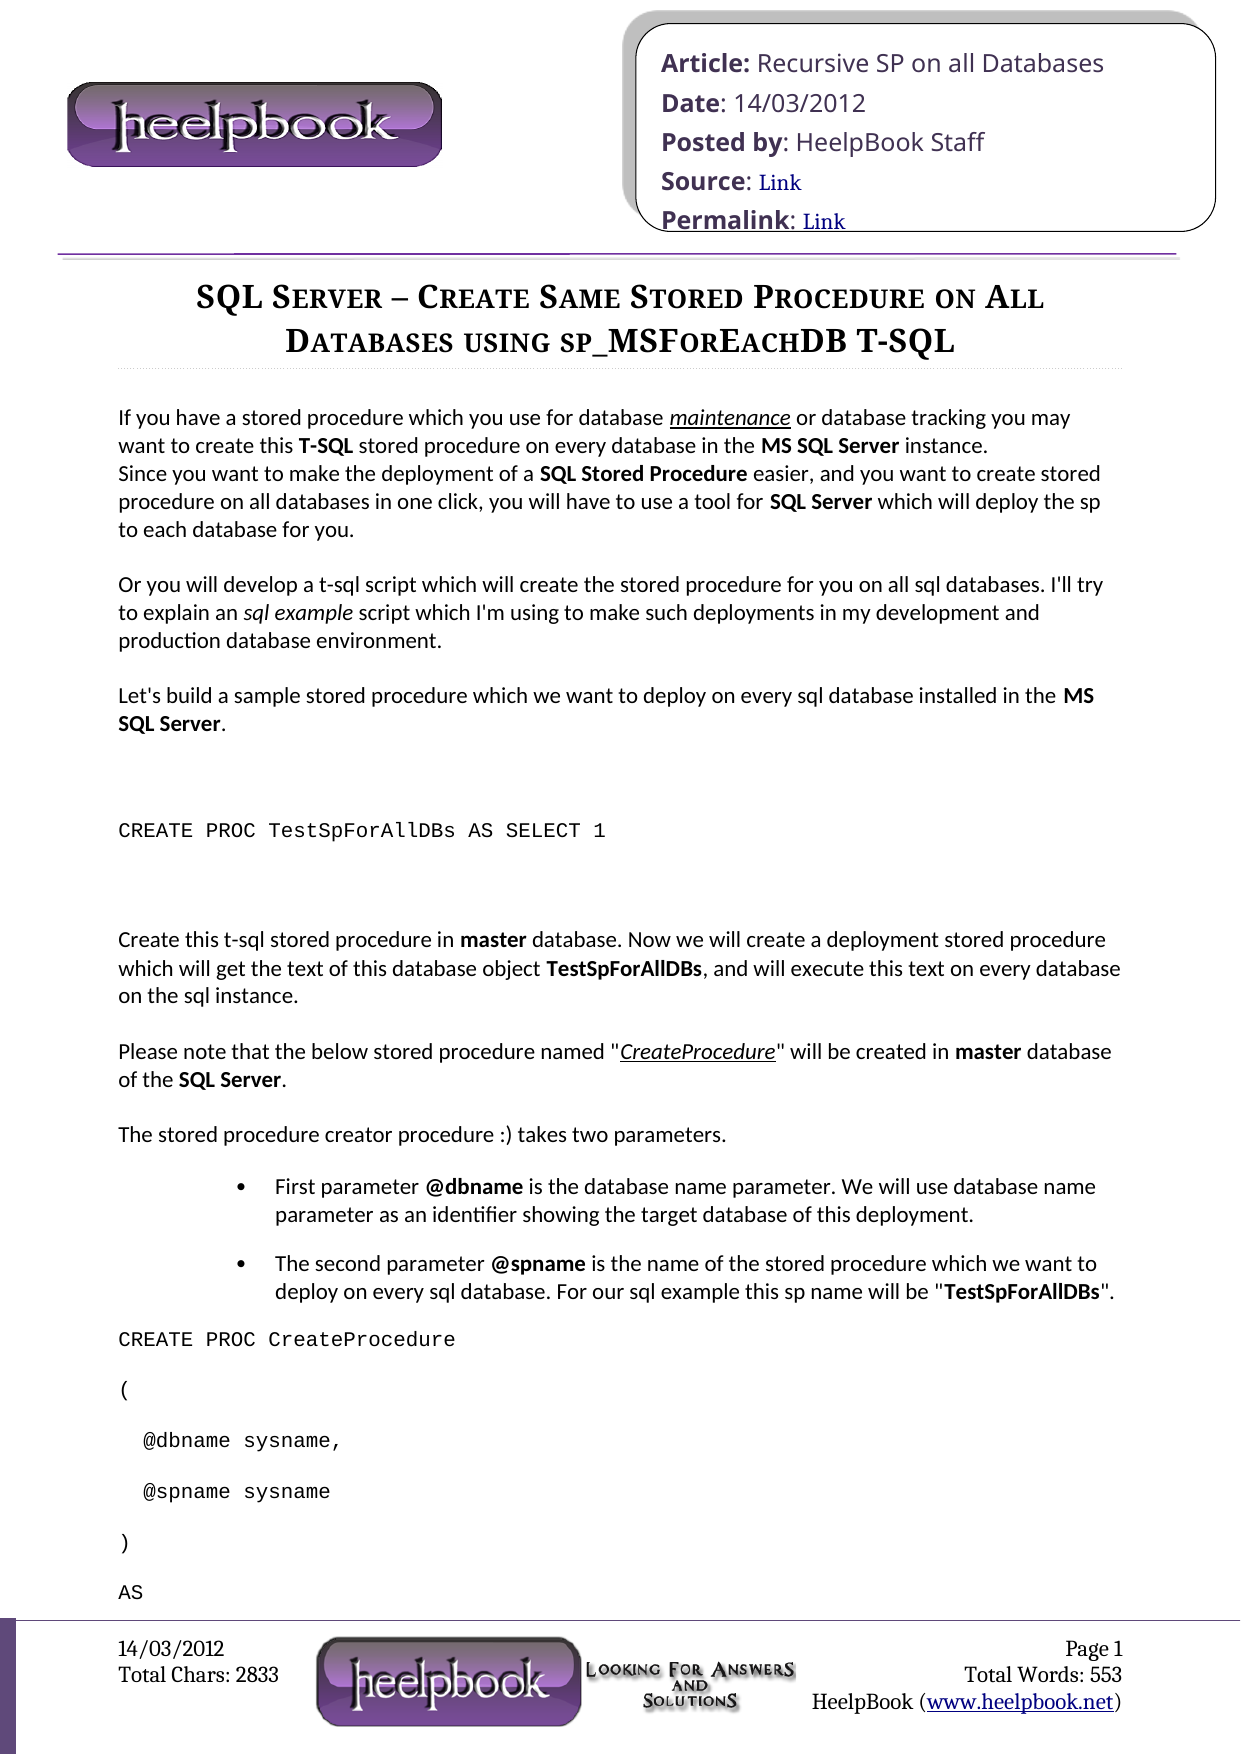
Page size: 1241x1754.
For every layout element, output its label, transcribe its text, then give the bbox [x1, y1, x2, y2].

list First parameter @dbname is the database name parameter. We will use database name parameter as an identifier showing the target database of this deployment. [237, 1172, 1122, 1228]
text @dbname sysname, [118, 1430, 1122, 1454]
text Let's build a sample stored procedure which we want to deploy on every sql database installed in the MS SQL Server. [118, 682, 1122, 738]
text If you have a stored procedure which you use for database maintenance or database tracking you may want to create this T-SQL stored procedure on every database in the MS SQL Server instance. Since you want to make the deployment of a SQL Stored Procedure easier, and you want to create stored procedure on all databases in one click, you will have to use a tool for SQL Server which will deploy the sp to each database for you. [118, 403, 1122, 543]
text The stored procedure creator procedure :) takes two parameters. [118, 1120, 1122, 1148]
text ( [118, 1379, 1122, 1403]
list The second parameter @spname is the name of the stored procedure which we want to deploy on every sql database. For our sql example this sp name will be "TestSpForAllDBs". [237, 1249, 1122, 1305]
text Or you will develop a t-sql script which will create the stored procedure for you on all sql databases. I'll try to explain an sql example script which I'm using to make such deployments in my development and production database environment. [118, 570, 1122, 654]
text AS [118, 1582, 1122, 1606]
subtitle SQL Server – Create Same Stored Procedure on All Databases using sp_MSForEachDB T-SQL [118, 274, 1122, 369]
text Please note that the below stored procedure named "CreateProcedure" will be created in master database of the SQL Server. [118, 1037, 1122, 1093]
text Create this t-sql stored procedure in master database. Now we will create a deployment stored procedure which will get the text of this database object TestSpForAllDBs, and will execute this text on every database on the sql instance. [118, 926, 1122, 1010]
text CREATE PROC CreateProcedure [118, 1329, 1122, 1352]
text ) [118, 1532, 1122, 1555]
text @spname sysname [118, 1481, 1122, 1504]
text CREATE PROC TestSpForAllDBs AS SELECT 1 [118, 820, 1122, 843]
